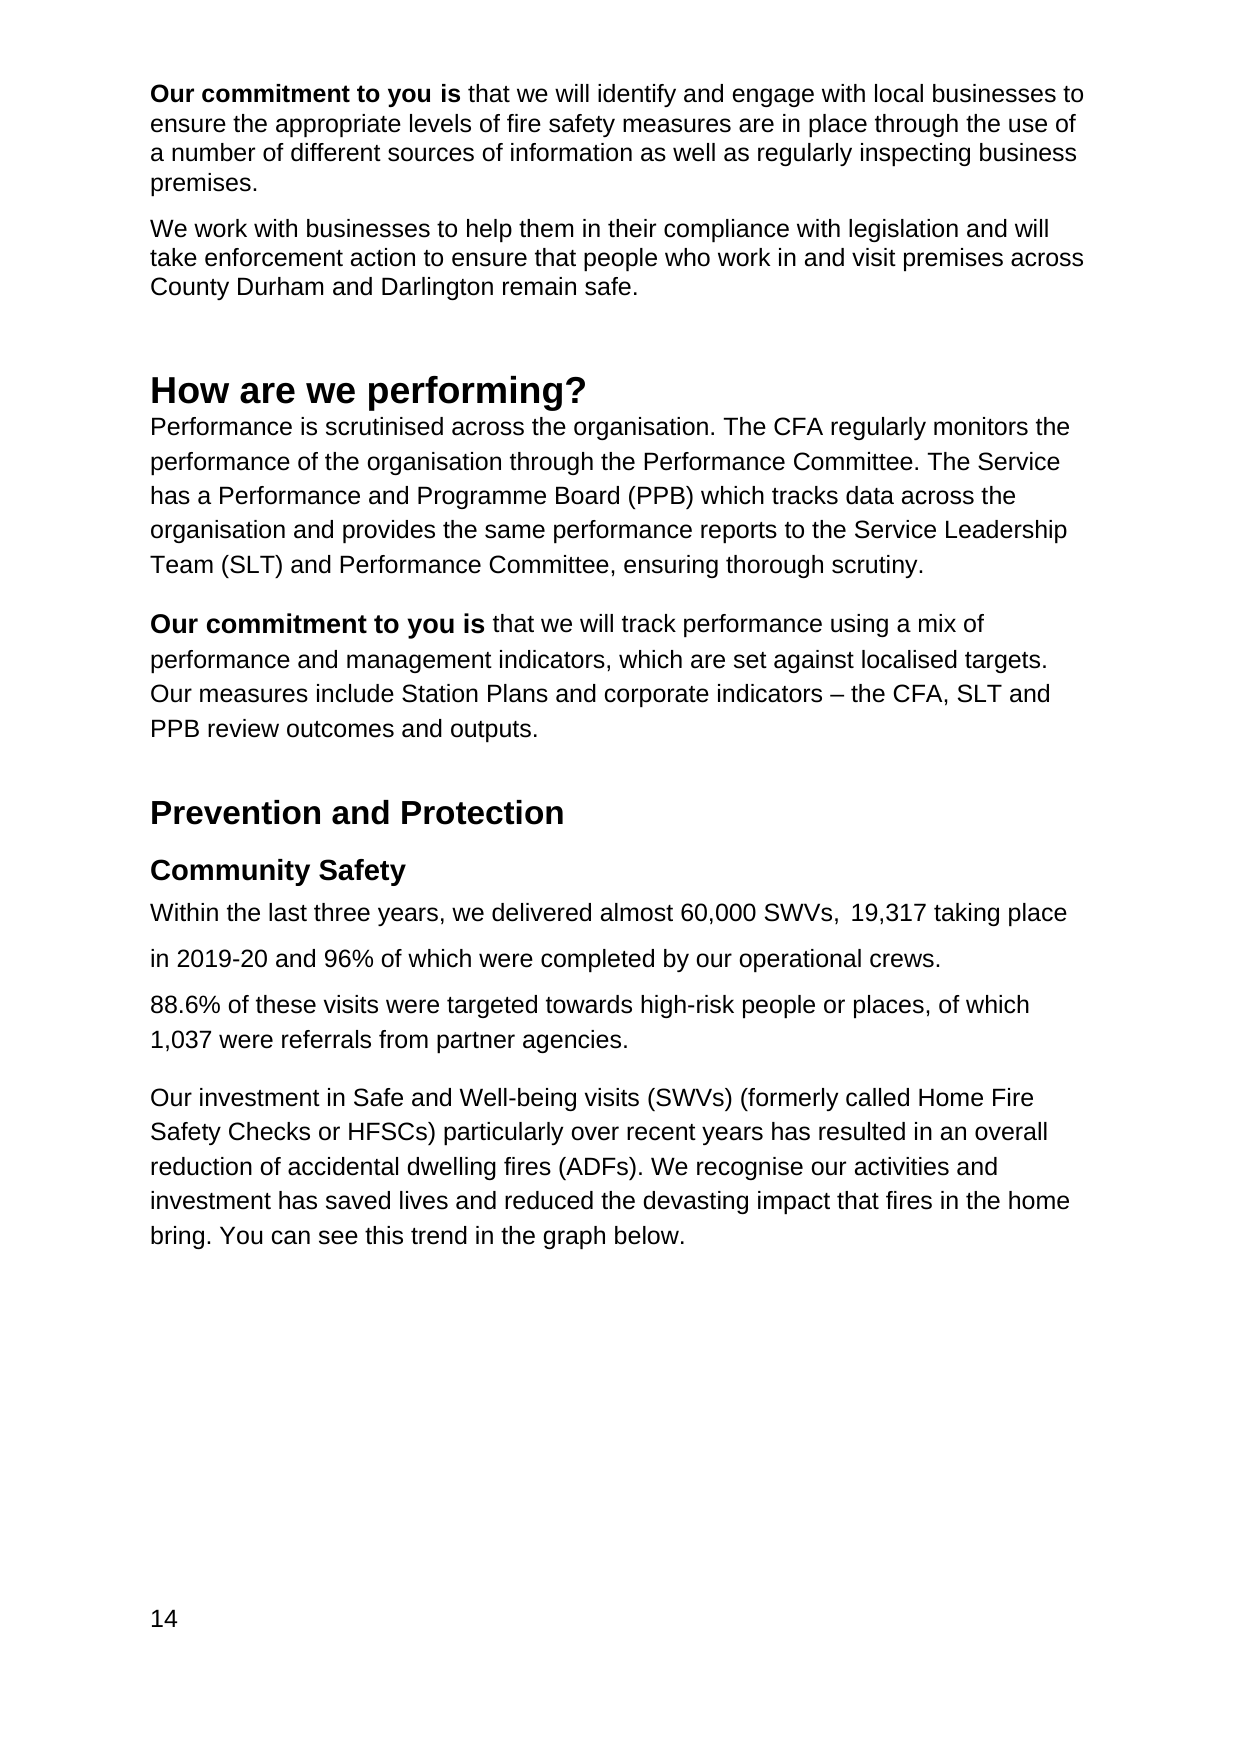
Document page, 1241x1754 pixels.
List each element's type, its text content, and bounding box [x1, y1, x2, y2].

subtitle How are we performing? [150, 368, 1090, 411]
text 88.6% of these visits were targeted towards high-risk people or places, of which 1,037 were referrals from partner agencies. [150, 990, 1090, 1053]
text Within the last three years, we delivered almost 60,000 SWVs, 19,317 taking place in 2019-20 and 96% of which were completed by our operational crews. [150, 887, 1090, 973]
text Our commitment to you is that we will identify and engage with local businesses to ensure the appropriate levels of fire safety measures are in place through the use of a number of different sources of information as well as regularly inspecting business premises. [150, 75, 1090, 196]
text Our investment in Safe and Well-being visits (SWVs) (formerly called Home Fire Safety Checks or HFSCs) particularly over recent years has resulted in an overall reduction of accidental dwelling fires (ADFs). We recognise our activities and investment has saved lives and reduced the devasting impact that fires in the home bring. You can see this trend in the graph below. [150, 1083, 1090, 1249]
text Our commitment to you is that we will track performance using a mix of performance and management indicators, which are set against localised targets. Our measures include Station Plans and corporate indicators – the CFA, SLT and PPB review outcomes and outputs. [150, 608, 1090, 743]
text Performance is scrutinised across the organisation. The CFA regularly monitors the performance of the organisation through the Performance Committee. The Service has a Performance and Programme Board (PPB) which tracks data across the organisation and provides the same performance reports to the Service Leadership Team (SLT) and Performance Committee, ensuring thorough scrutiny. [150, 412, 1090, 579]
subtitle Prevention and Protection [150, 793, 1090, 831]
text We work with businesses to help them in their compliance with legislation and will take enforcement action to ensure that people who work in and visit premises across County Durham and Darlington remain safe. [150, 213, 1090, 301]
subtitle Community Safety [150, 853, 1090, 886]
